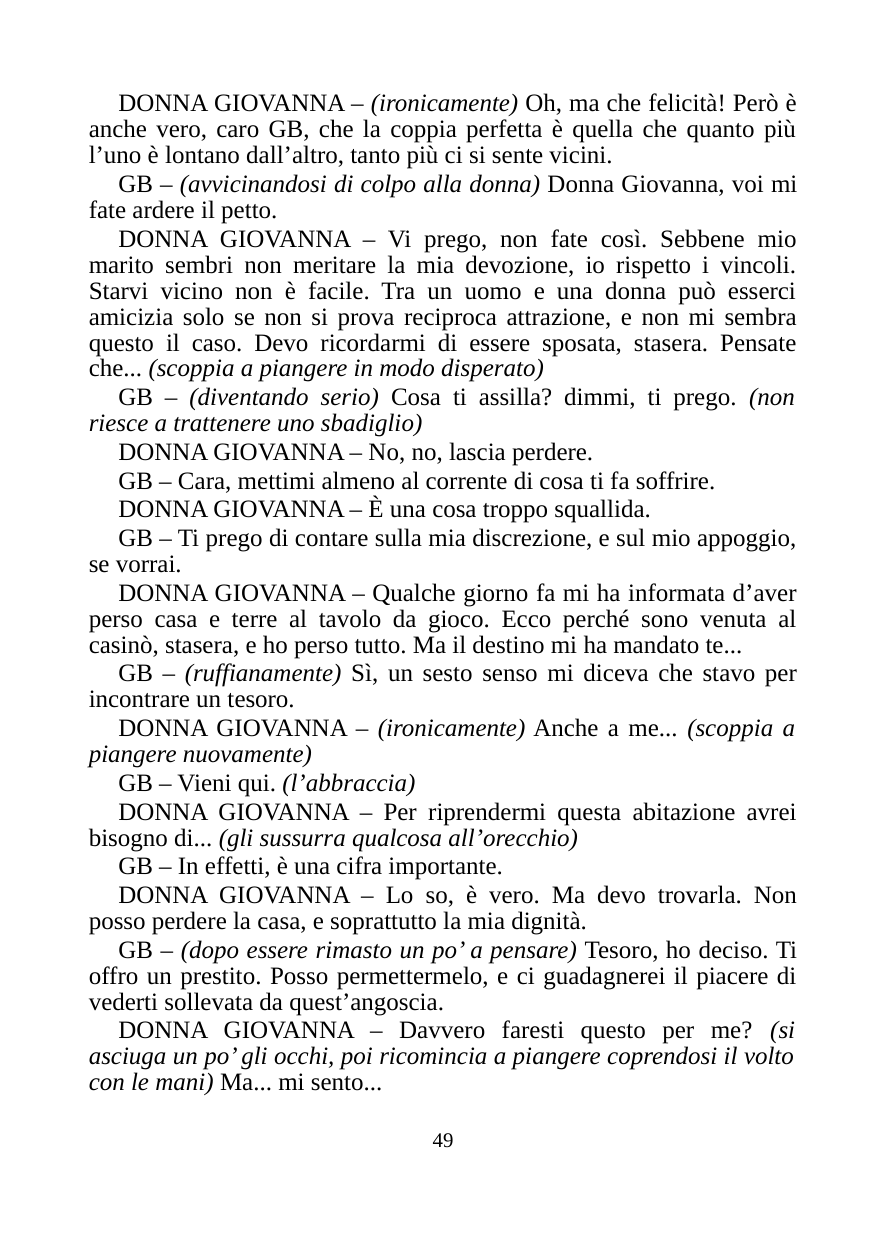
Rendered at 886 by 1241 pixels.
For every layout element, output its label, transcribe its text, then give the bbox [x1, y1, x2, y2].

text GB – Cara, mettimi almeno al corrente di cosa ti fa soffrire. [88, 466, 797, 494]
text GB – In effetti, è una cifra importante. [88, 851, 797, 880]
text DONNA GIOVANNA – Per riprendermi questa abitazione avrei bisogno di... (gli sussurra qualcosa all’orecchio) [88, 797, 797, 851]
text DONNA GIOVANNA – Davvero faresti questo per me? (si asciuga un po’ gli occhi, poi ricomincia a piangere coprendosi il volto con le mani) Ma... mi sento... [88, 1015, 797, 1096]
text DONNA GIOVANNA – No, no, lascia perdere. [88, 437, 797, 466]
text DONNA GIOVANNA – Lo so, è vero. Ma devo trovarla. Non posso perdere la casa, e soprattutto la mia dignità. [88, 880, 797, 935]
text DONNA GIOVANNA – (ironicamente) Anche a me... (scoppia a piangere nuovamente) [88, 713, 797, 768]
text GB – (diventando serio) Cosa ti assilla? dimmi, ti prego. (non riesce a trattenere uno sbadiglio) [88, 382, 797, 437]
text DONNA GIOVANNA – Vi prego, non fate così. Sebbene mio marito sembri non meritare la mia devozione, io rispetto i vincoli. Starvi vicino non è facile. Tra un uomo e una donna può esserci amicizia solo se non si prova reciproca attrazione, e non mi sembra questo il caso. Devo ricordarmi di essere sposata, stasera. Pensate che... (scoppia a piangere in modo disperato) [88, 224, 797, 382]
text GB – (ruffianamente) Sì, un sesto senso mi diceva che stavo per incontrare un tesoro. [88, 658, 797, 713]
text GB – Ti prego di contare sulla mia discrezione, e sul mio appoggio, se vorrai. [88, 523, 797, 578]
text DONNA GIOVANNA – (ironicamente) Oh, ma che felicità! Però è anche vero, caro GB, che la coppia perfetta è quella che quanto più l’uno è lontano dall’altro, tanto più ci si sente vicini. [88, 88, 797, 169]
text DONNA GIOVANNA – È una cosa troppo squallida. [88, 494, 797, 523]
text GB – (avvicinandosi di colpo alla donna) Donna Giovanna, voi mi fate ardere il petto. [88, 169, 797, 224]
text GB – (dopo essere rimasto un po’ a pensare) Tesoro, ho deciso. Ti offro un prestito. Posso permettermelo, e ci guadagnerei il piacere di vederti sollevata da quest’angoscia. [88, 935, 797, 1015]
text GB – Vieni qui. (l’abbraccia) [88, 768, 797, 797]
text DONNA GIOVANNA – Qualche giorno fa mi ha informata d’aver perso casa e terre al tavolo da gioco. Ecco perché sono venuta al casinò, stasera, e ho perso tutto. Ma il destino mi ha mandato te... [88, 578, 797, 658]
